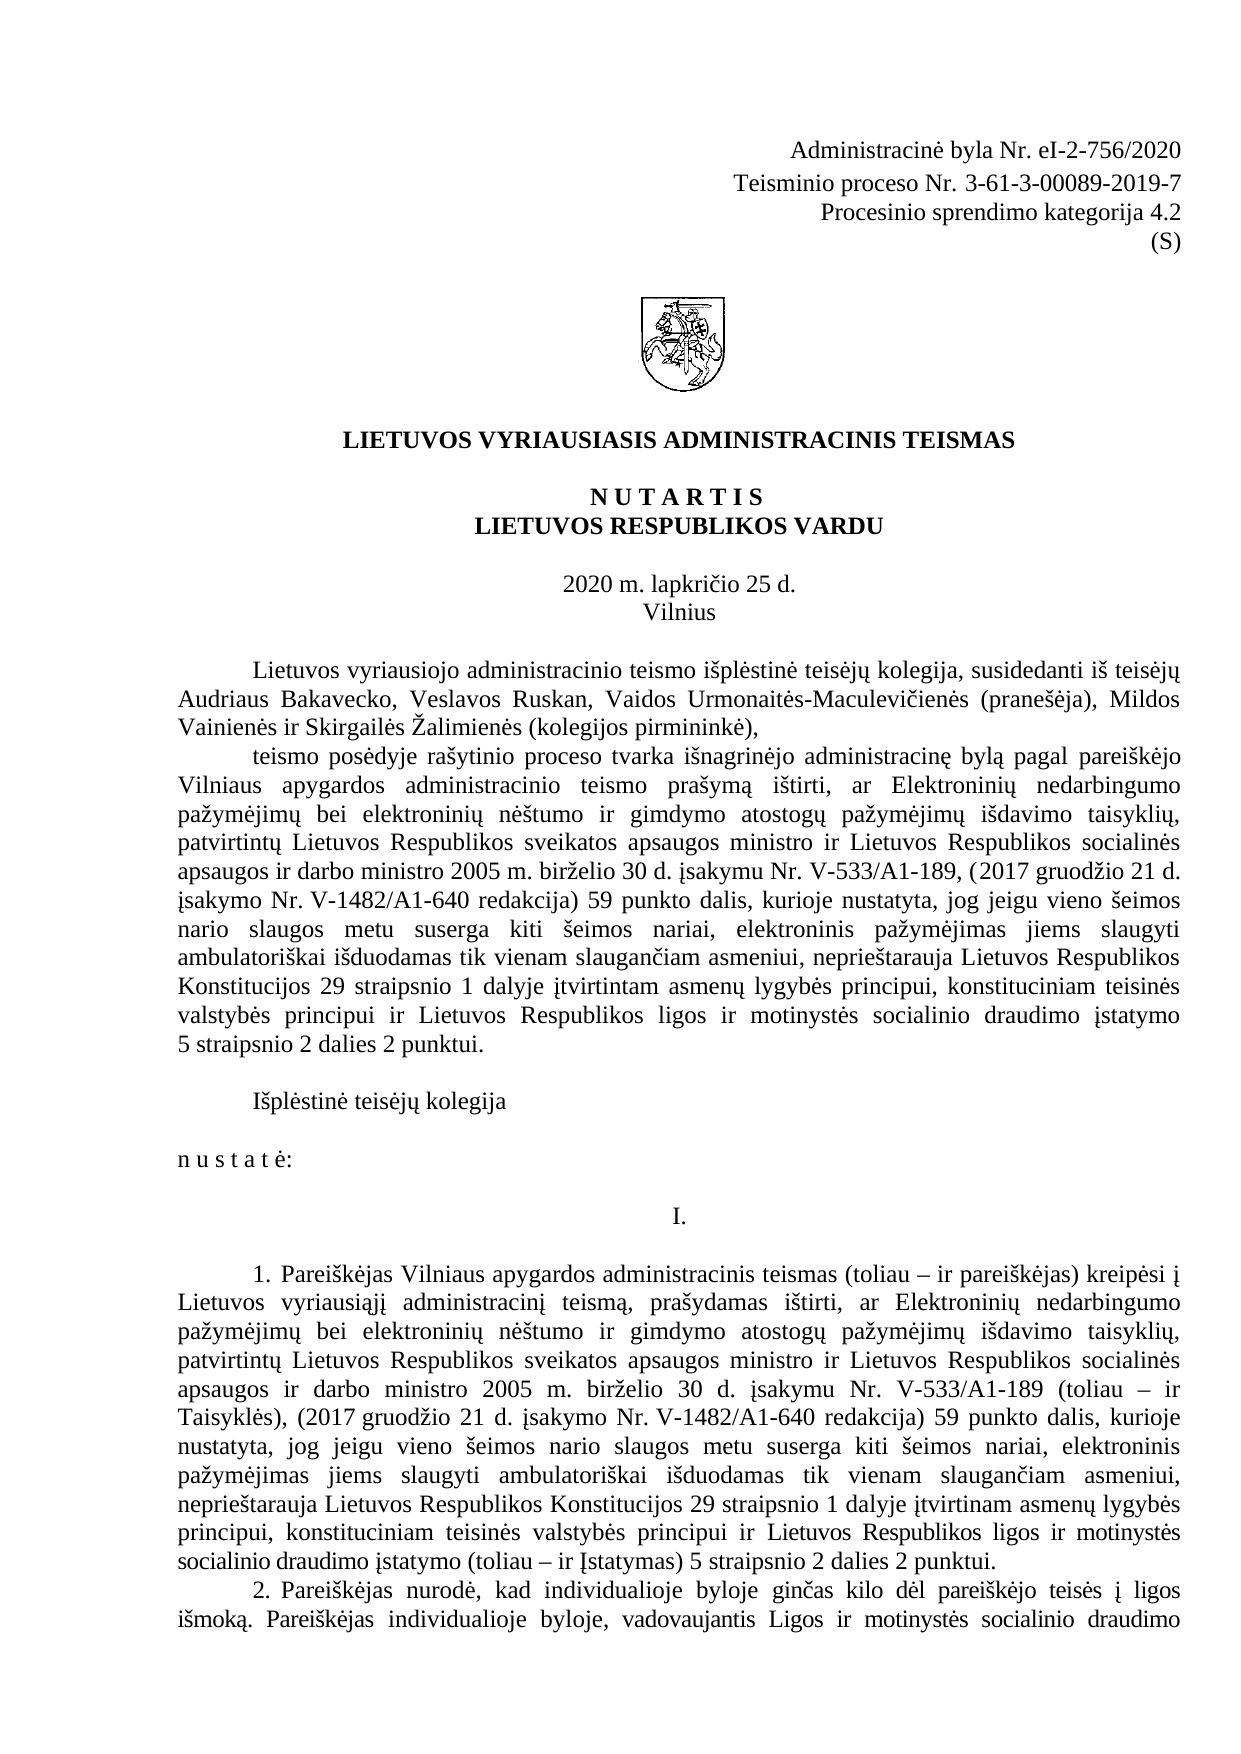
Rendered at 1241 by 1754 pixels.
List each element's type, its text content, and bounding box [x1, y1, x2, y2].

text (S) [177, 226, 1181, 255]
text 1. Pareiškėjas Vilniaus apygardos administracinis teismas (toliau – ir pareiškėjas) kreipėsi į Lietuvos vyriausiąjį administracinį teismą, prašydamas ištirti, ar Elektroninių nedarbingumo pažymėjimų bei elektroninių nėštumo ir gimdymo atostogų pažymėjimų išdavimo taisyklių, patvirtintų Lietuvos Respublikos sveikatos apsaugos ministro ir Lietuvos Respublikos socialinės apsaugos ir darbo ministro 2005 m. birželio 30 d. įsakymu Nr. V-533/A1-189 (toliau – ir Taisyklės), (2017 gruodžio 21 d. įsakymo Nr. V-1482/A1-640 redakcija) 59 punkto dalis, kurioje nustatyta, jog jeigu vieno šeimos nario slaugos metu suserga kiti šeimos nariai, elektroninis pažymėjimas jiems slaugyti ambulatoriškai išduodamas tik vienam slaugančiam asmeniui, neprieštarauja Lietuvos Respublikos Konstitucijos 29 straipsnio 1 dalyje įtvirtinam asmenų lygybės principui, konstituciniam teisinės valstybės principui ir Lietuvos Respublikos ligos ir motinystės socialinio draudimo įstatymo (toliau – ir Įstatymas) 5 straipsnio 2 dalies 2 punktui. [177, 1259, 1181, 1575]
text Vilnius [177, 597, 1181, 626]
text Išplėstinė teisėjų kolegija [177, 1086, 1181, 1115]
text Administracinė byla Nr. eI-2-756/2020 [177, 135, 1181, 164]
text LIETUVOS RESPUBLIKOS VARDU [177, 511, 1181, 540]
text 2020 m. lapkričio 25 d. [177, 569, 1181, 597]
text n u s t a t ė: [177, 1144, 1181, 1172]
text teismo posėdyje rašytinio proceso tvarka išnagrinėjo administracinę bylą pagal pareiškėjo Vilniaus apygardos administracinio teismo prašymą ištirti, ar Elektroninių nedarbingumo pažymėjimų bei elektroninių nėštumo ir gimdymo atostogų pažymėjimų išdavimo taisyklių, patvirtintų Lietuvos Respublikos sveikatos apsaugos ministro ir Lietuvos Respublikos socialinės apsaugos ir darbo ministro 2005 m. birželio 30 d. įsakymu Nr. V-533/A1-189, (2017 gruodžio 21 d. įsakymo Nr. V-1482/A1-640 redakcija) 59 punkto dalis, kurioje nustatyta, jog jeigu vieno šeimos nario slaugos metu suserga kiti šeimos nariai, elektroninis pažymėjimas jiems slaugyti ambulatoriškai išduodamas tik vienam slaugančiam asmeniui, neprieštarauja Lietuvos Respublikos Konstitucijos 29 straipsnio 1 dalyje įtvirtintam asmenų lygybės principui, konstituciniam teisinės valstybės principui ir Lietuvos Respublikos ligos ir motinystės socialinio draudimo įstatymo 5 straipsnio 2 dalies 2 punktui. [177, 741, 1181, 1057]
text Procesinio sprendimo kategorija 4.2 [177, 197, 1181, 226]
text LIETUVOS VYRIAUSIASIS ADMINISTRACINIS TEISMAS [177, 425, 1181, 454]
text I. [177, 1201, 1181, 1230]
text N U T A R T I S [177, 482, 1181, 511]
text 2. Pareiškėjas nurodė, kad individualioje byloje ginčas kilo dėl pareiškėjo teisės į ligos išmoką. Pareiškėjas individualioje byloje, vadovaujantis Ligos ir motinystės socialinio draudimo [177, 1575, 1181, 1632]
text Lietuvos vyriausiojo administracinio teismo išplėstinė teisėjų kolegija, susidedanti iš teisėjų Audriaus Bakavecko, Veslavos Ruskan, Vaidos Urmonaitės-Maculevičienės (pranešėja), Mildos Vainienės ir Skirgailės Žalimienės (kolegijos pirmininkė), [177, 655, 1181, 741]
text Teisminio proceso Nr. 3-61-3-00089-2019-7 [177, 164, 1181, 197]
